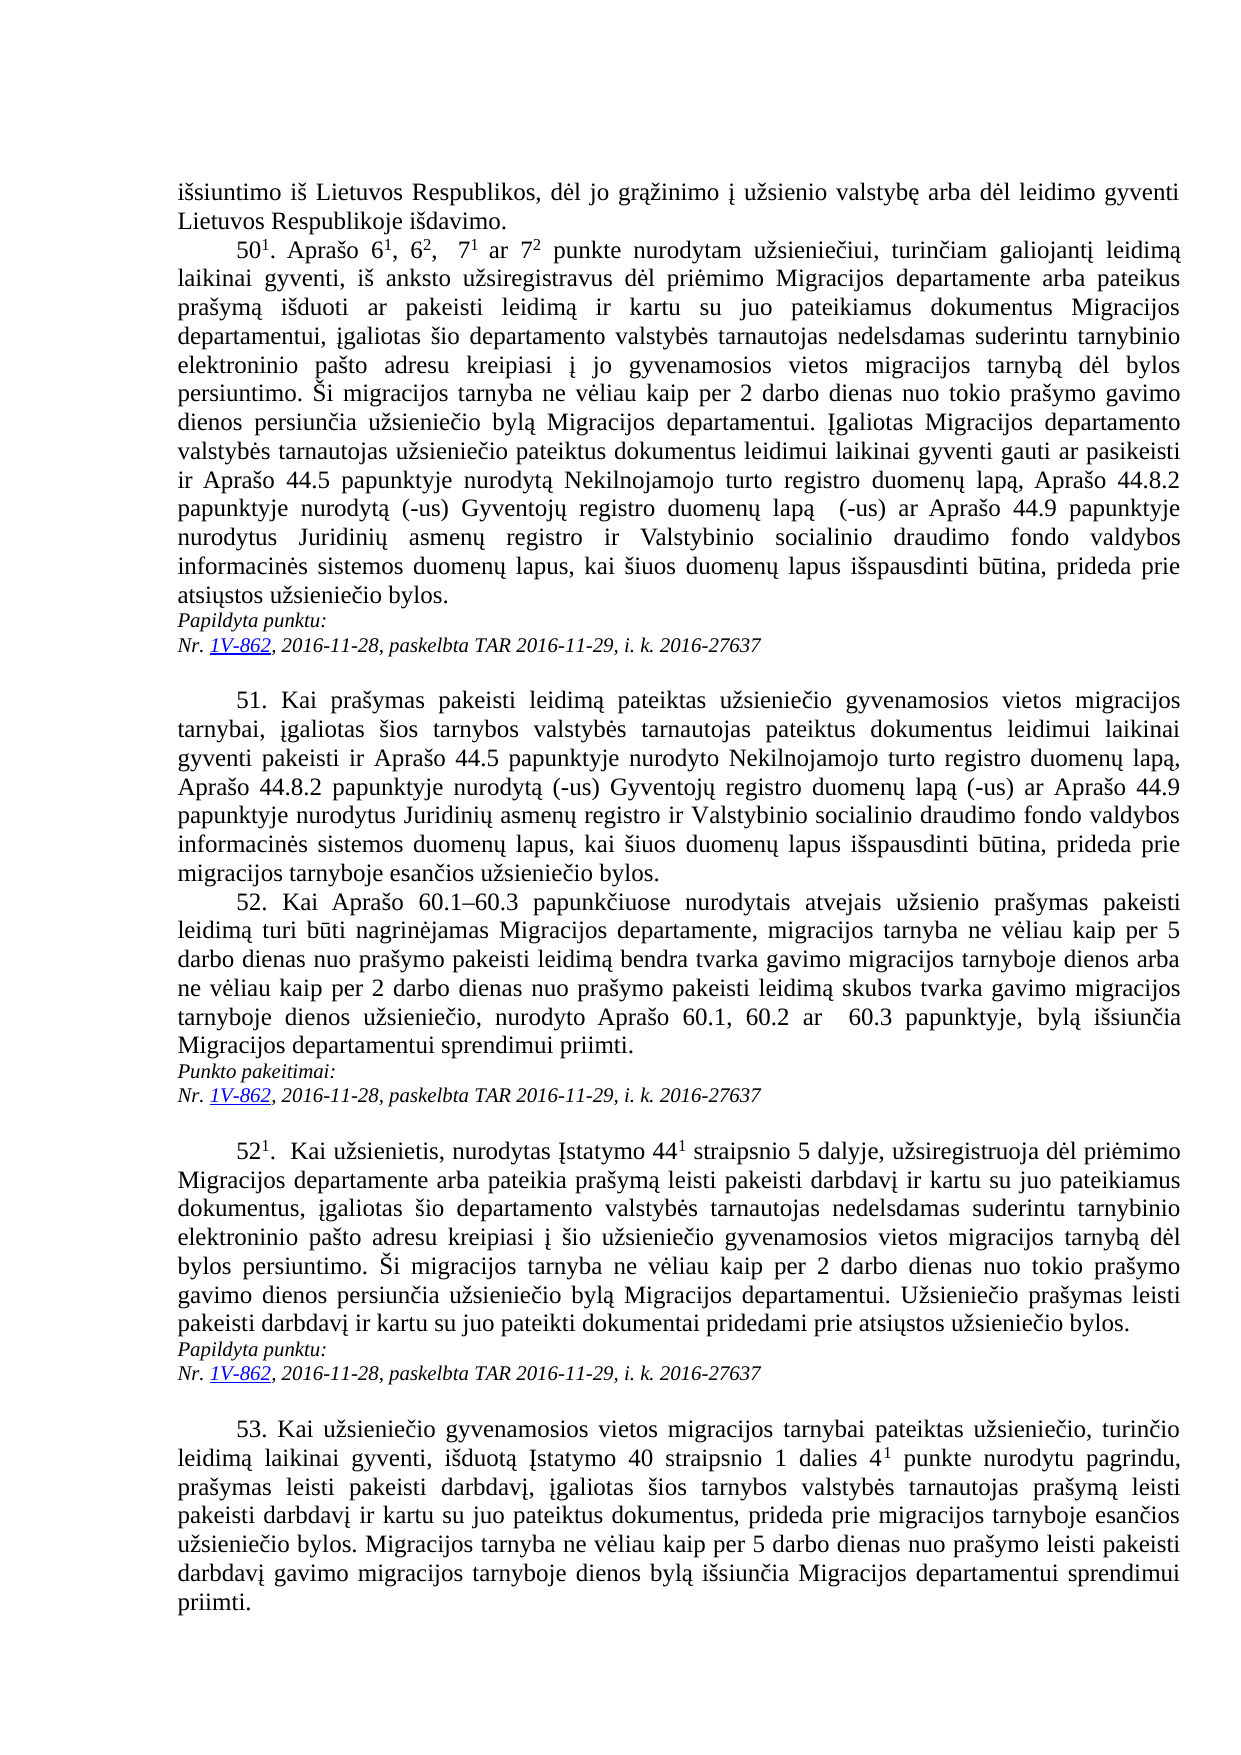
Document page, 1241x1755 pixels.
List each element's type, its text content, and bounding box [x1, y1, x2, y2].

text 52. Kai Aprašo 60.1–60.3 papunkčiuose nurodytais atvejais užsienio prašymas pakeisti leidimą turi būti nagrinėjamas Migracijos departamente, migracijos tarnyba ne vėliau kaip per 5 darbo dienas nuo prašymo pakeisti leidimą bendra tvarka gavimo migracijos tarnyboje dienos arba ne vėliau kaip per 2 darbo dienas nuo prašymo pakeisti leidimą skubos tvarka gavimo migracijos tarnyboje dienos užsieniečio, nurodyto Aprašo 60.1, 60.2 ar 60.3 papunktyje, bylą išsiunčia Migracijos departamentui sprendimui priimti. [177, 887, 1181, 1059]
text Nr. 1V-862, 2016-11-28, paskelbta TAR 2016-11-29, i. k. 2016-27637 [177, 1361, 1181, 1385]
text Papildyta punktu: [177, 1337, 1181, 1361]
text išsiuntimo iš Lietuvos Respublikos, dėl jo grąžinimo į užsienio valstybę arba dėl leidimo gyventi Lietuvos Respublikoje išdavimo. [177, 177, 1181, 235]
text 501. Aprašo 61, 62, 71 ar 72 punkte nurodytam užsieniečiui, turinčiam galiojantį leidimą laikinai gyventi, iš anksto užsiregistravus dėl priėmimo Migracijos departamente arba pateikus prašymą išduoti ar pakeisti leidimą ir kartu su juo pateikiamus dokumentus Migracijos departamentui, įgaliotas šio departamento valstybės tarnautojas nedelsdamas suderintu tarnybinio elektroninio pašto adresu kreipiasi į jo gyvenamosios vietos migracijos tarnybą dėl bylos persiuntimo. Ši migracijos tarnyba ne vėliau kaip per 2 darbo dienas nuo tokio prašymo gavimo dienos persiunčia užsieniečio bylą Migracijos departamentui. Įgaliotas Migracijos departamento valstybės tarnautojas užsieniečio pateiktus dokumentus leidimui laikinai gyventi gauti ar pasikeisti ir Aprašo 44.5 papunktyje nurodytą Nekilnojamojo turto registro duomenų lapą, Aprašo 44.8.2 papunktyje nurodytą (-us) Gyventojų registro duomenų lapą (-us) ar Aprašo 44.9 papunktyje nurodytus Juridinių asmenų registro ir Valstybinio socialinio draudimo fondo valdybos informacinės sistemos duomenų lapus, kai šiuos duomenų lapus išspausdinti būtina, prideda prie atsiųstos užsieniečio bylos. [177, 235, 1181, 608]
text 53. Kai užsieniečio gyvenamosios vietos migracijos tarnybai pateiktas užsieniečio, turinčio leidimą laikinai gyventi, išduotą Įstatymo 40 straipsnio 1 dalies 41 punkte nurodytu pagrindu, prašymas leisti pakeisti darbdavį, įgaliotas šios tarnybos valstybės tarnautojas prašymą leisti pakeisti darbdavį ir kartu su juo pateiktus dokumentus, prideda prie migracijos tarnyboje esančios užsieniečio bylos. Migracijos tarnyba ne vėliau kaip per 5 darbo dienas nuo prašymo leisti pakeisti darbdavį gavimo migracijos tarnyboje dienos bylą išsiunčia Migracijos departamentui sprendimui priimti. [177, 1414, 1181, 1615]
text Nr. 1V-862, 2016-11-28, paskelbta TAR 2016-11-29, i. k. 2016-27637 [177, 1083, 1181, 1107]
text Punkto pakeitimai: [177, 1059, 1181, 1083]
text Papildyta punktu: [177, 608, 1181, 632]
text 521. Kai užsienietis, nurodytas Įstatymo 441 straipsnio 5 dalyje, užsiregistruoja dėl priėmimo Migracijos departamente arba pateikia prašymą leisti pakeisti darbdavį ir kartu su juo pateikiamus dokumentus, įgaliotas šio departamento valstybės tarnautojas nedelsdamas suderintu tarnybinio elektroninio pašto adresu kreipiasi į šio užsieniečio gyvenamosios vietos migracijos tarnybą dėl bylos persiuntimo. Ši migracijos tarnyba ne vėliau kaip per 2 darbo dienas nuo tokio prašymo gavimo dienos persiunčia užsieniečio bylą Migracijos departamentui. Užsieniečio prašymas leisti pakeisti darbdavį ir kartu su juo pateikti dokumentai pridedami prie atsiųstos užsieniečio bylos. [177, 1136, 1181, 1337]
text Nr. 1V-862, 2016-11-28, paskelbta TAR 2016-11-29, i. k. 2016-27637 [177, 632, 1181, 657]
text 51. Kai prašymas pakeisti leidimą pateiktas užsieniečio gyvenamosios vietos migracijos tarnybai, įgaliotas šios tarnybos valstybės tarnautojas pateiktus dokumentus leidimui laikinai gyventi pakeisti ir Aprašo 44.5 papunktyje nurodyto Nekilnojamojo turto registro duomenų lapą, Aprašo 44.8.2 papunktyje nurodytą (-us) Gyventojų registro duomenų lapą (-us) ar Aprašo 44.9 papunktyje nurodytus Juridinių asmenų registro ir Valstybinio socialinio draudimo fondo valdybos informacinės sistemos duomenų lapus, kai šiuos duomenų lapus išspausdinti būtina, prideda prie migracijos tarnyboje esančios užsieniečio bylos. [177, 685, 1181, 887]
